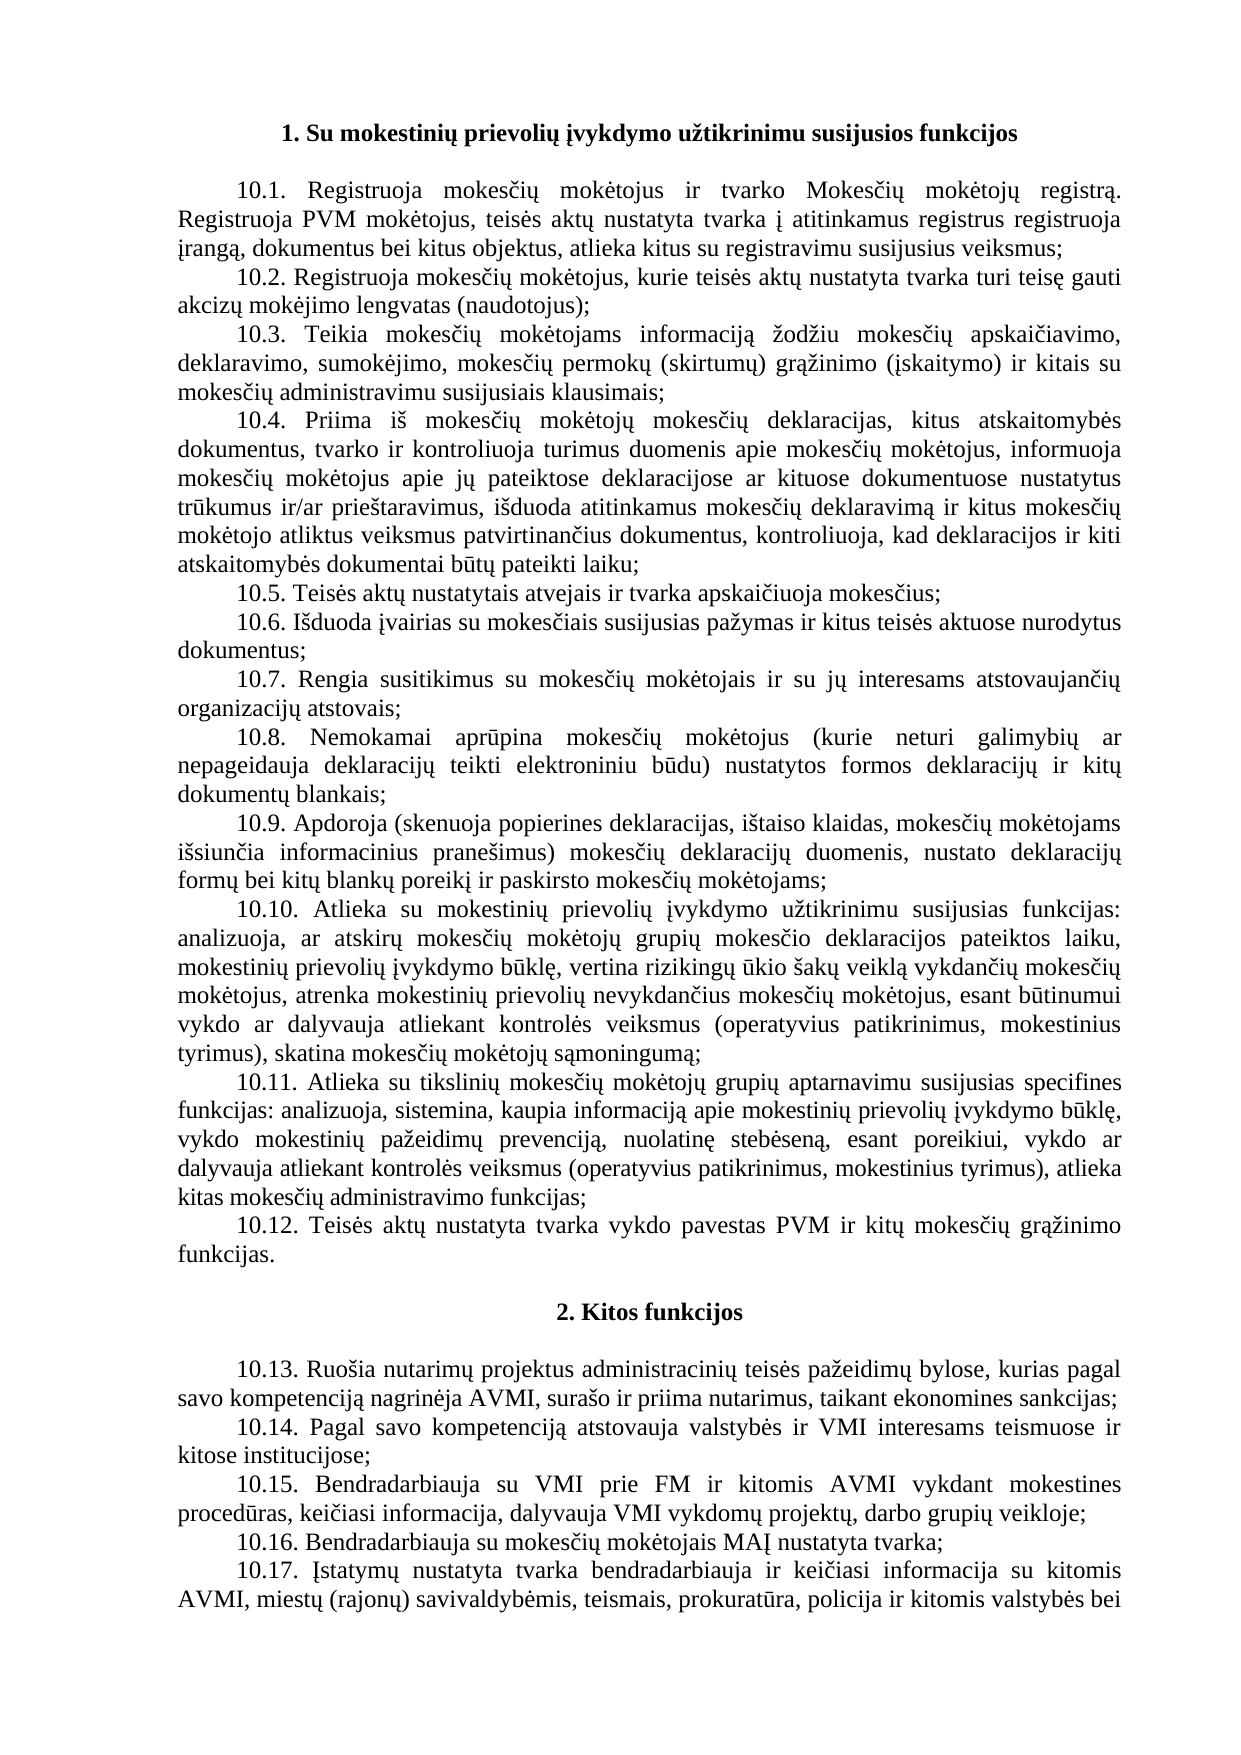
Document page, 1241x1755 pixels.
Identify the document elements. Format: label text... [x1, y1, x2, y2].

text 10.16. Bendradarbiauja su mokesčių mokėtojais MAĮ nustatyta tvarka; [177, 1527, 1122, 1556]
text 10.7. Rengia susitikimus su mokesčių mokėtojais ir su jų interesams atstovaujančių organizacijų atstovais; [177, 664, 1122, 722]
text 10.14. Pagal savo kompetenciją atstovauja valstybės ir VMI interesams teismuose ir kitose institucijose; [177, 1412, 1122, 1469]
text 10.2. Registruoja mokesčių mokėtojus, kurie teisės aktų nustatyta tvarka turi teisę gauti akcizų mokėjimo lengvatas (naudotojus); [177, 262, 1122, 319]
text 10.8. Nemokamai aprūpina mokesčių mokėtojus (kurie neturi galimybių ar nepageidauja deklaracijų teikti elektroniniu būdu) nustatytos formos deklaracijų ir kitų dokumentų blankais; [177, 722, 1122, 808]
text 10.12. Teisės aktų nustatyta tvarka vykdo pavestas PVM ir kitų mokesčių grąžinimo funkcijas. [177, 1211, 1122, 1268]
text 10.17. Įstatymų nustatyta tvarka bendradarbiauja ir keičiasi informacija su kitomis AVMI, miestų (rajonų) savivaldybėmis, teismais, prokuratūra, policija ir kitomis valstybės bei [177, 1556, 1122, 1613]
text 10.11. Atlieka su tikslinių mokesčių mokėtojų grupių aptarnavimu susijusias specifines funkcijas: analizuoja, sistemina, kaupia informaciją apie mokestinių prievolių įvykdymo būklę, vykdo mokestinių pažeidimų prevenciją, nuolatinę stebėseną, esant poreikiui, vykdo ar dalyvauja atliekant kontrolės veiksmus (operatyvius patikrinimus, mokestinius tyrimus), atlieka kitas mokesčių administravimo funkcijas; [177, 1067, 1122, 1211]
text 10.10. Atlieka su mokestinių prievolių įvykdymo užtikrinimu susijusias funkcijas: analizuoja, ar atskirų mokesčių mokėtojų grupių mokesčio deklaracijos pateiktos laiku, mokestinių prievolių įvykdymo būklę, vertina rizikingų ūkio šakų veiklą vykdančių mokesčių mokėtojus, atrenka mokestinių prievolių nevykdančius mokesčių mokėtojus, esant būtinumui vykdo ar dalyvauja atliekant kontrolės veiksmus (operatyvius patikrinimus, mokestinius tyrimus), skatina mokesčių mokėtojų sąmoningumą; [177, 894, 1122, 1067]
text 10.6. Išduoda įvairias su mokesčiais susijusias pažymas ir kitus teisės aktuose nurodytus dokumentus; [177, 607, 1122, 664]
text 10.13. Ruošia nutarimų projektus administracinių teisės pažeidimų bylose, kurias pagal savo kompetenciją nagrinėja AVMI, surašo ir priima nutarimus, taikant ekonomines sankcijas; [177, 1354, 1122, 1412]
text 10.3. Teikia mokesčių mokėtojams informaciją žodžiu mokesčių apskaičiavimo, deklaravimo, sumokėjimo, mokesčių permokų (skirtumų) grąžinimo (įskaitymo) ir kitais su mokesčių administravimu susijusiais klausimais; [177, 319, 1122, 406]
text 10.15. Bendradarbiauja su VMI prie FM ir kitomis AVMI vykdant mokestines procedūras, keičiasi informacija, dalyvauja VMI vykdomų projektų, darbo grupių veikloje; [177, 1469, 1122, 1527]
text 10.4. Priima iš mokesčių mokėtojų mokesčių deklaracijas, kitus atskaitomybės dokumentus, tvarko ir kontroliuoja turimus duomenis apie mokesčių mokėtojus, informuoja mokesčių mokėtojus apie jų pateiktose deklaracijose ar kituose dokumentuose nustatytus trūkumus ir/ar prieštaravimus, išduoda atitinkamus mokesčių deklaravimą ir kitus mokesčių mokėtojo atliktus veiksmus patvirtinančius dokumentus, kontroliuoja, kad deklaracijos ir kiti atskaitomybės dokumentai būtų pateikti laiku; [177, 406, 1122, 578]
text 10.1. Registruoja mokesčių mokėtojus ir tvarko Mokesčių mokėtojų registrą. Registruoja PVM mokėtojus, teisės aktų nustatyta tvarka į atitinkamus registrus registruoja įrangą, dokumentus bei kitus objektus, atlieka kitus su registravimu susijusius veiksmus; [177, 176, 1122, 262]
text 10.5. Teisės aktų nustatytais atvejais ir tvarka apskaičiuoja mokesčius; [177, 578, 1122, 607]
text 10.9. Apdoroja (skenuoja popierines deklaracijas, ištaiso klaidas, mokesčių mokėtojams išsiunčia informacinius pranešimus) mokesčių deklaracijų duomenis, nustato deklaracijų formų bei kitų blankų poreikį ir paskirsto mokesčių mokėtojams; [177, 808, 1122, 894]
text 1. Su mokestinių prievolių įvykdymo užtikrinimu susijusios funkcijos [177, 118, 1122, 147]
text 2. Kitos funkcijos [177, 1297, 1122, 1326]
